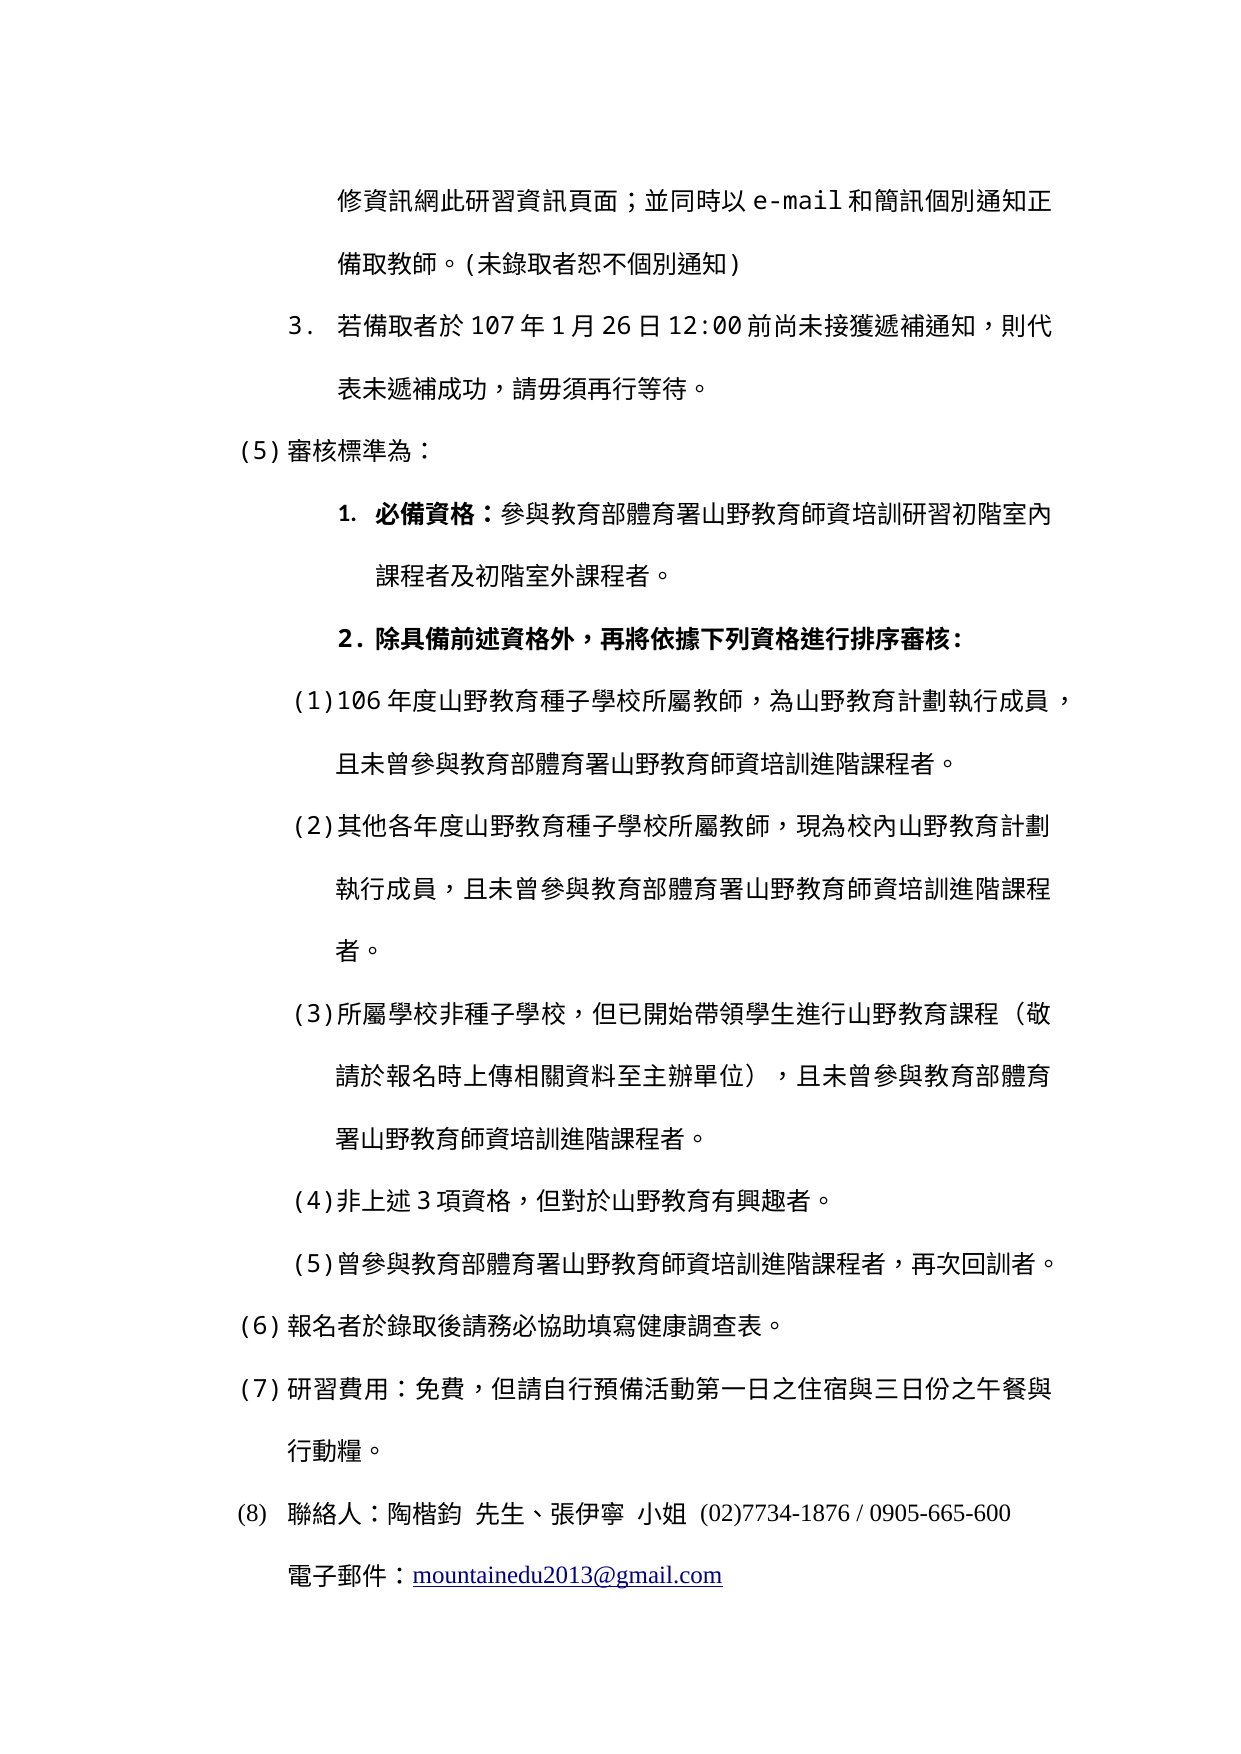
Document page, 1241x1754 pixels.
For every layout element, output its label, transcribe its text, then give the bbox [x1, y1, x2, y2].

list 聯絡人：陶楷鈞 先生、張伊寧 小姐 (02)7734-1876 / 0905-665-600 [237, 1471, 1053, 1533]
text (5)曾參與教育部體育署山野教育師資培訓進階課程者，再次回訓者。 [291, 1221, 1053, 1283]
text 電子郵件：mountainedu2013@gmail.com [287, 1533, 1053, 1596]
list 必備資格：參與教育部體育署山野教育師資培訓研習初階室內課程者及初階室外課程者。 [337, 471, 1053, 596]
text (4)非上述3項資格，但對於山野教育有興趣者。 [291, 1158, 1053, 1221]
list 報名者於錄取後請務必協助填寫健康調查表。 [237, 1283, 1053, 1346]
list 研習費用：免費，但請自行預備活動第一日之住宿與三日份之午餐與行動糧。 [237, 1346, 1053, 1471]
text (3)所屬學校非種子學校，但已開始帶領學生進行山野教育課程（敬請於報名時上傳相關資料至主辦單位），且未曾參與教育部體育署山野教育師資培訓進階課程者。 [291, 971, 1053, 1158]
list 除具備前述資格外，再將依據下列資格進行排序審核: [337, 596, 1053, 658]
text (2)其他各年度山野教育種子學校所屬教師，現為校內山野教育計劃執行成員，且未曾參與教育部體育署山野教育師資培訓進階課程者。 [291, 783, 1053, 971]
list 若備取者於107年1月26日12:00前尚未接獲遞補通知，則代表未遞補成功，請毋須再行等待。 [287, 283, 1053, 408]
list 修資訊網此研習資訊頁面；並同時以e-mail和簡訊個別通知正備取教師。(未錄取者恕不個別通知) [287, 158, 1053, 283]
text (1)106年度山野教育種子學校所屬教師，為山野教育計劃執行成員，且未曾參與教育部體育署山野教育師資培訓進階課程者。 [291, 658, 1053, 783]
list 審核標準為： [237, 408, 1053, 471]
